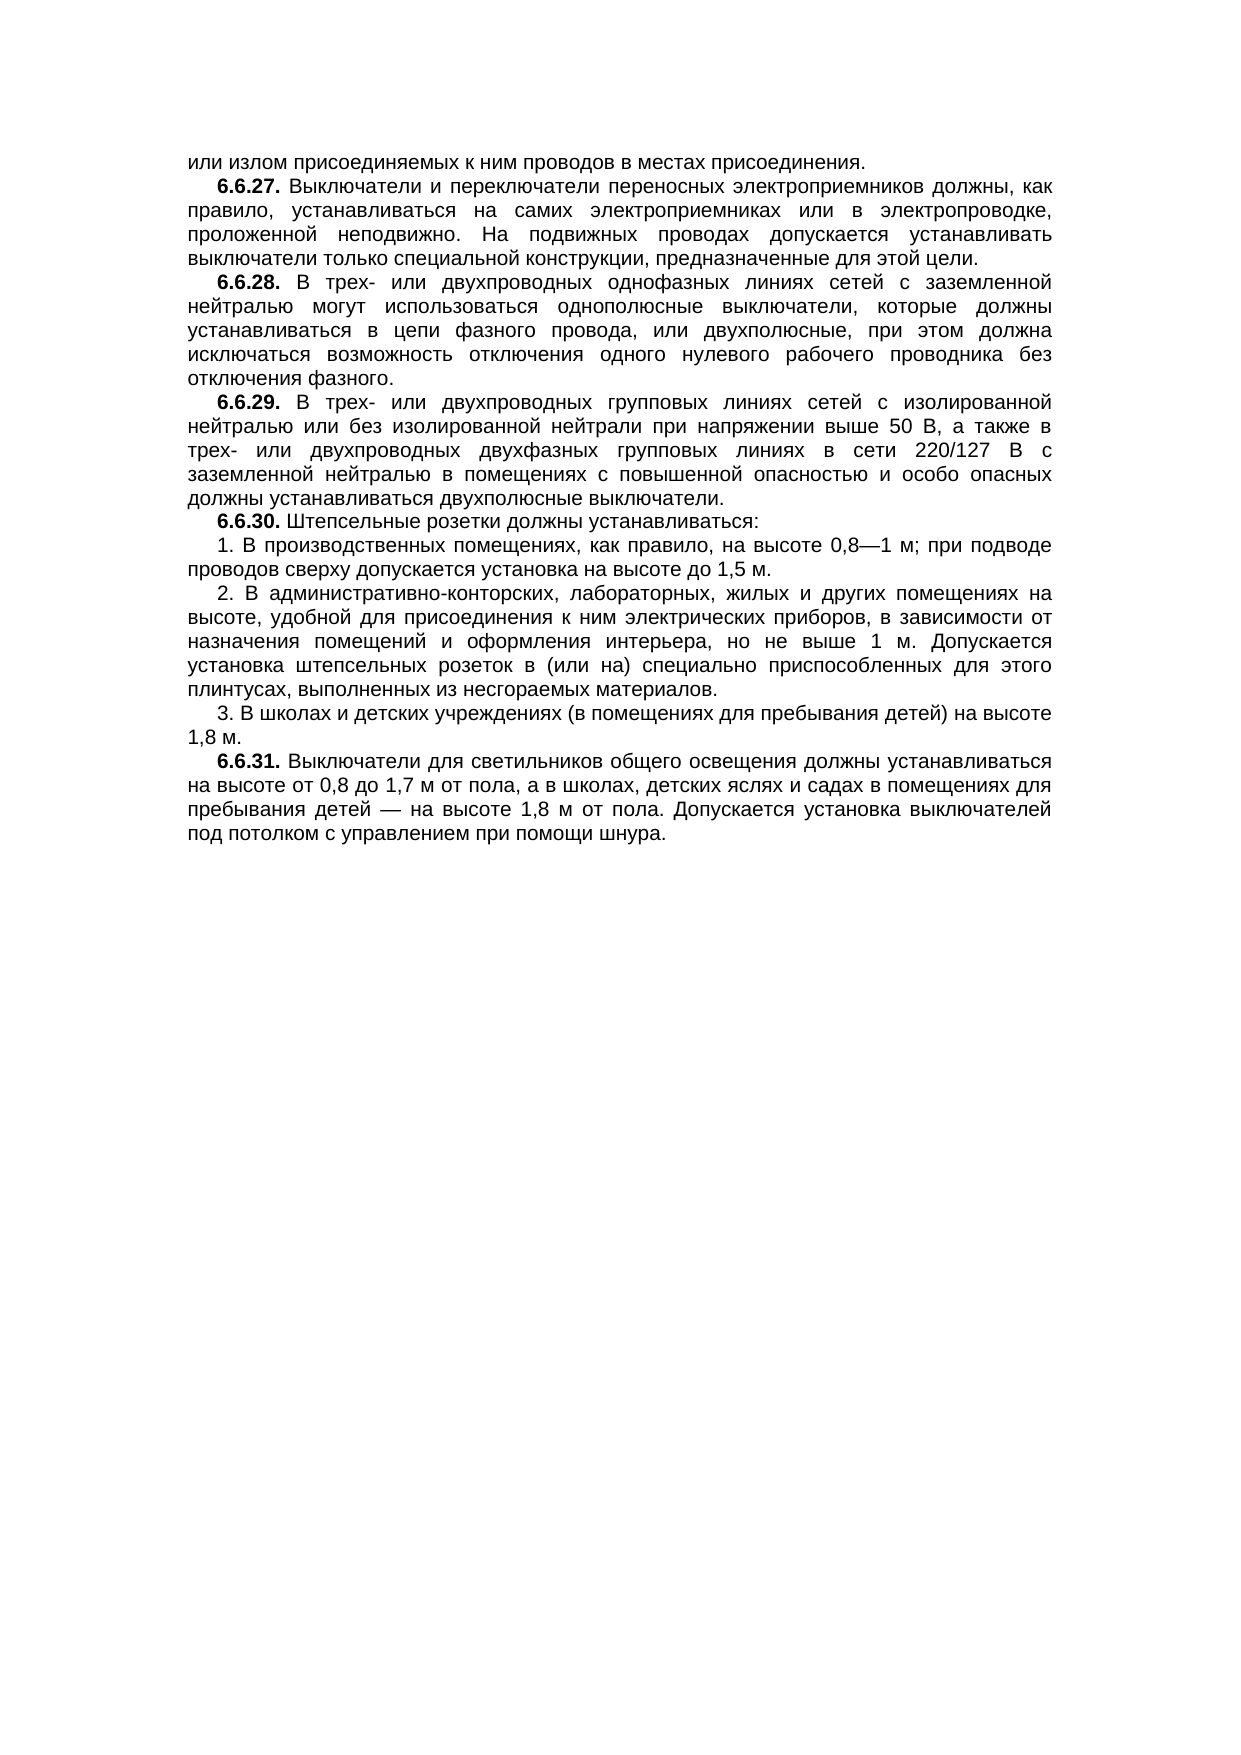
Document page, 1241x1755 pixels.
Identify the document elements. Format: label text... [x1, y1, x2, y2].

text или излом присоединяемых к ним проводов в местах присоединения. [187, 150, 1053, 174]
text 6.6.29. В трех- или двухпроводных групповых линиях сетей с изолированной нейтралью или без изолированной нейтрали при напряжении выше 50 В, а также в трех- или двухпроводных двухфазных групповых линиях в сети 220/127 В с заземленной нейтралью в помещениях с повышенной опасностью и особо опасных должны устанавливаться двухполюсные выключатели. [187, 389, 1053, 509]
text 6.6.28. В трех- или двухпроводных однофазных линиях сетей с заземленной нейтралью могут использоваться однополюсные выключатели, которые должны устанавливаться в цепи фазного провода, или двухполюсные, при этом должна исключаться возможность отключения одного нулевого рабочего проводника без отключения фазного. [187, 270, 1053, 389]
text 1. В производственных помещениях, как правило, на высоте 0,8—1 м; при подводе проводов сверху допускается установка на высоте до 1,5 м. [187, 533, 1053, 581]
text 2. В административно-конторских, лабораторных, жилых и других помещениях на высоте, удобной для присоединения к ним электрических приборов, в зависимости от назначения помещений и оформления интерьера, но не выше 1 м. Допускается установка штепсельных розеток в (или на) специально приспособленных для этого плинтусах, выполненных из несгораемых материалов. [187, 581, 1053, 701]
text 6.6.30. Штепсельные розетки должны устанавливаться: [187, 509, 1053, 533]
text 6.6.27. Выключатели и переключатели переносных электроприемников должны, как правило, устанавливаться на самих электроприемниках или в электропроводке, проложенной неподвижно. На подвижных проводах допускается устанавливать выключатели только специальной конструкции, предназначенные для этой цели. [187, 174, 1053, 270]
text 6.6.31. Выключатели для светильников общего освещения должны устанавливаться на высоте от 0,8 до 1,7 м от пола, а в школах, детских яслях и садах в помещениях для пребывания детей — на высоте 1,8 м от пола. Допускается установка выключателей под потолком с управлением при помощи шнура. [187, 749, 1053, 845]
text 3. В школах и детских учреждениях (в помещениях для пребывания детей) на высоте 1,8 м. [187, 701, 1053, 749]
